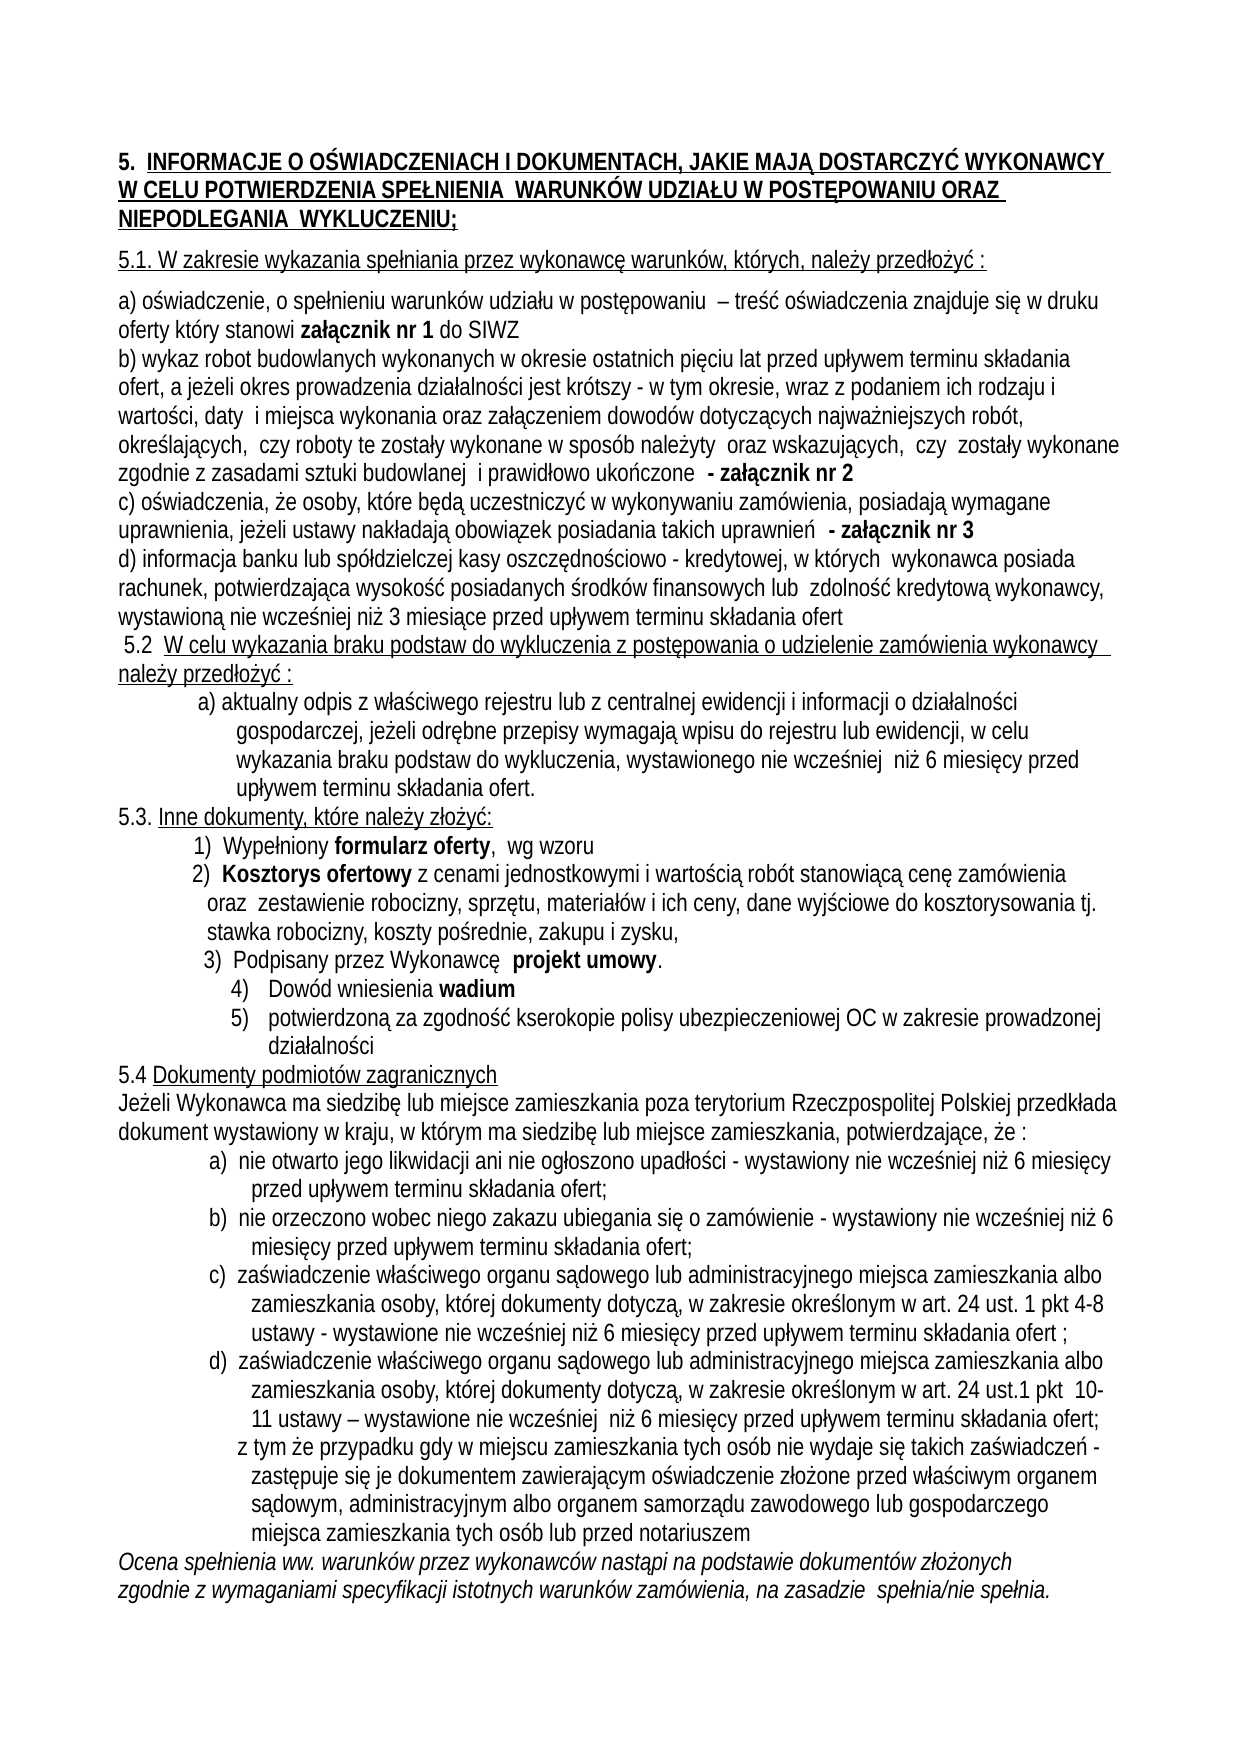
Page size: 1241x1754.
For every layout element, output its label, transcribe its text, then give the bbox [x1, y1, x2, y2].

text d) informacja banku lub spółdzielczej kasy oszczędnościowo - kredytowej, w których wykonawca posiada rachunek, potwierdzająca wysokość posiadanych środków finansowych lub zdolność kredytową wykonawcy, wystawioną nie wcześniej niż 3 miesiące przed upływem terminu składania ofert [118, 544, 1122, 630]
text 2) Kosztorys ofertowy z cenami jednostkowymi i wartością robót stanowiącą cenę zamówienia oraz zestawienie robocizny, sprzętu, materiałów i ich ceny, dane wyjściowe do kosztorysowania tj. stawka robocizny, koszty pośrednie, zakupu i zysku, [118, 859, 1122, 945]
text 5.2 W celu wykazania braku podstaw do wykluczenia z postępowania o udzielenie zamówienia wykonawcy należy przedłożyć : [118, 630, 1122, 687]
text Ocena spełnienia ww. warunków przez wykonawców nastąpi na podstawie dokumentów złożonych zgodnie z wymaganiami specyfikacji istotnych warunków zamówienia, na zasadzie spełnia/nie spełnia. [118, 1547, 1069, 1604]
list a) oświadczenie, o spełnieniu warunków udziału w postępowaniu – treść oświadczenia znajduje się w druku oferty który stanowi załącznik nr 1 do SIWZ [118, 286, 1122, 344]
text d) zaświadczenie właściwego organu sądowego lub administracyjnego miejsca zamieszkania albo zamieszkania osoby, której dokumenty dotyczą, w zakresie określonym w art. 24 ust.1 pkt 10-11 ustawy – wystawione nie wcześniej niż 6 miesięcy przed upływem terminu składania ofert; [118, 1346, 1122, 1432]
list 5.1. W zakresie wykazania spełniania przez wykonawcę warunków, których, należy przedłożyć : [118, 245, 1122, 274]
list Dowód wniesienia wadium [231, 974, 1122, 1002]
text b) nie orzeczono wobec niego zakazu ubiegania się o zamówienie - wystawiony nie wcześniej niż 6 miesięcy przed upływem terminu składania ofert; [118, 1203, 1122, 1260]
text a) nie otwarto jego likwidacji ani nie ogłoszono upadłości - wystawiony nie wcześniej niż 6 miesięcy przed upływem terminu składania ofert; [118, 1146, 1122, 1203]
text c) oświadczenia, że osoby, które będą uczestniczyć w wykonywaniu zamówienia, posiadają wymagane uprawnienia, jeżeli ustawy nakładają obowiązek posiadania takich uprawnień - załącznik nr 3 [118, 487, 1069, 544]
list potwierdzoną za zgodność kserokopie polisy ubezpieczeniowej OC w zakresie prowadzonej działalności [231, 1002, 1122, 1060]
text b) wykaz robot budowlanych wykonanych w okresie ostatnich pięciu lat przed upływem terminu składania ofert, a jeżeli okres prowadzenia działalności jest krótszy - w tym okresie, wraz z podaniem ich rodzaju i wartości, daty i miejsca wykonania oraz załączeniem dowodów dotyczących najważniejszych robót, określających, czy roboty te zostały wykonane w sposób należyty oraz wskazujących, czy zostały wykonane zgodnie z zasadami sztuki budowlanej i prawidłowo ukończone - załącznik nr 2 [118, 344, 1122, 487]
text z tym że przypadku gdy w miejscu zamieszkania tych osób nie wydaje się takich zaświadczeń - zastępuje się je dokumentem zawierającym oświadczenie złożone przed właściwym organem sądowym, administracyjnym albo organem samorządu zawodowego lub gospodarczego miejsca zamieszkania tych osób lub przed notariuszem [118, 1432, 1122, 1547]
text c) zaświadczenie właściwego organu sądowego lub administracyjnego miejsca zamieszkania albo zamieszkania osoby, której dokumenty dotyczą, w zakresie określonym w art. 24 ust. 1 pkt 4-8 ustawy - wystawione nie wcześniej niż 6 miesięcy przed upływem terminu składania ofert ; [118, 1260, 1122, 1346]
text Jeżeli Wykonawca ma siedzibę lub miejsce zamieszkania poza terytorium Rzeczpospolitej Polskiej przedkłada dokument wystawiony w kraju, w którym ma siedzibę lub miejsce zamieszkania, potwierdzające, że : [118, 1088, 1122, 1146]
text 5.3. Inne dokumenty, które należy złożyć: [118, 802, 1122, 831]
text 1) Wypełniony formularz oferty, wg wzoru [148, 831, 1122, 859]
text 5.4 Dokumenty podmiotów zagranicznych [118, 1060, 1069, 1088]
text 5. INFORMACJE O OŚWIADCZENIACH I DOKUMENTACH, JAKIE MAJĄ DOSTARCZYĆ WYKONAWCY W CELU POTWIERDZENIA SPEŁNIENIA WARUNKÓW UDZIAŁU W POSTĘPOWANIU ORAZ NIEPODLEGANIA WYKLUCZENIU; [118, 147, 1122, 233]
text a) aktualny odpis z właściwego rejestru lub z centralnej ewidencji i informacji o działalności gospodarczej, jeżeli odrębne przepisy wymagają wpisu do rejestru lub ewidencji, w celu wykazania braku podstaw do wykluczenia, wystawionego nie wcześniej niż 6 miesięcy przed upływem terminu składania ofert. [118, 687, 1122, 802]
text 3) Podpisany przez Wykonawcę projekt umowy. [118, 945, 1122, 974]
